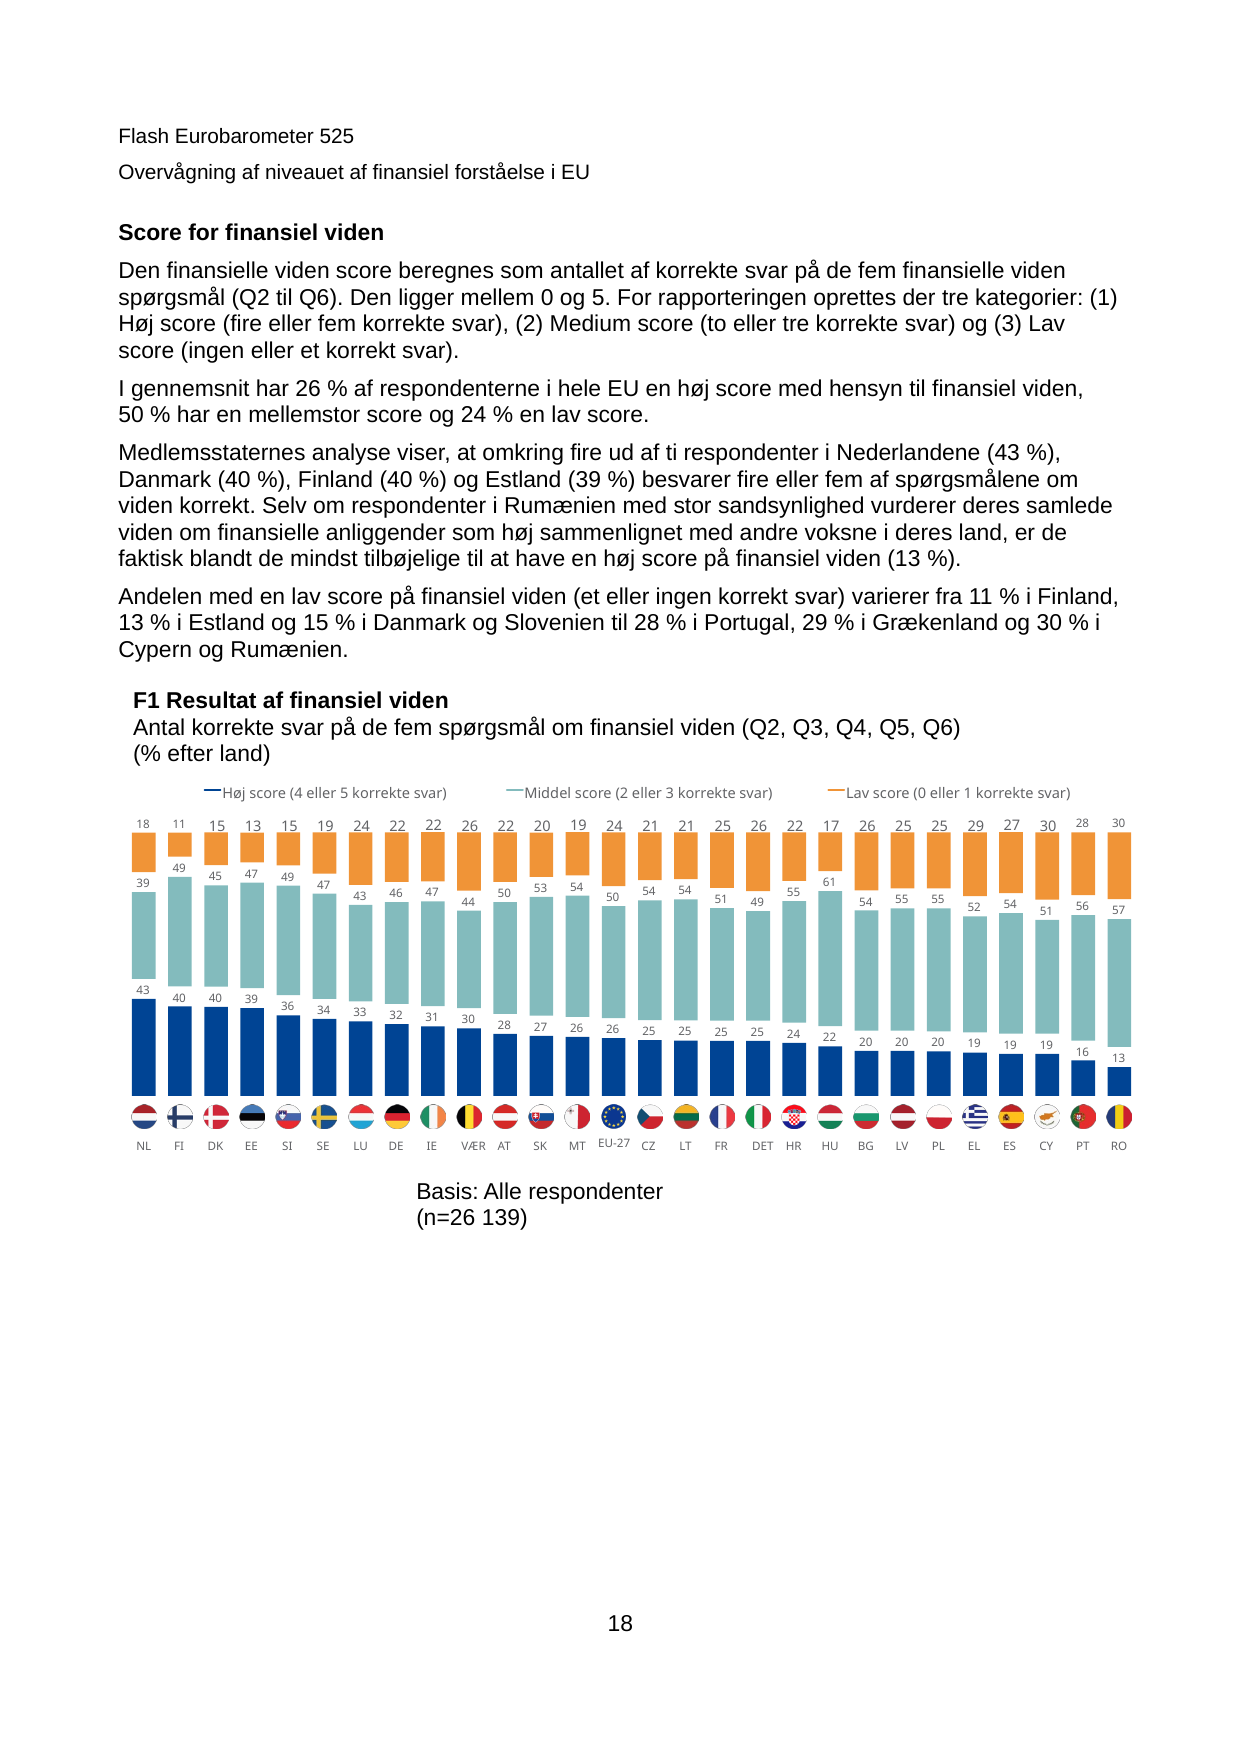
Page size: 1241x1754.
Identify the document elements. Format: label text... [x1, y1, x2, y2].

picture [1070, 1104, 1096, 1129]
picture [384, 1104, 410, 1129]
picture [853, 1104, 879, 1129]
picture [673, 1104, 699, 1129]
picture [420, 1104, 446, 1129]
text Den finansielle viden score beregnes som antallet af korrekte svar på de fem finansielle viden spørgsmål (Q2 til Q6). Den ligger mellem 0 og 5. For rapporteringen oprettes der tre kategorier: (1) Høj score (fire eller fem korrekte svar), (2) Medium score (to eller tre korrekte svar) og (3) Lav score (ingen eller et korrekt svar). [118, 257, 1122, 363]
picture [1034, 1104, 1060, 1129]
picture [131, 1104, 157, 1129]
picture [1106, 1104, 1132, 1129]
picture [709, 1104, 735, 1129]
text Medlemsstaternes analyse viser, at omkring fire ud af ti respondenter i Nederlandene (43 %), Danmark (40 %), Finland (40 %) og Estland (39 %) besvarer fire eller fem af spørgsmålene om viden korrekt. Selv om respondenter i Rumænien med stor sandsynlighed vurderer deres samlede viden om finansielle anliggender som høj sammenlignet med andre voksne i deres land, er de faktisk blandt de mindst tilbøjelige til at have en høj score på finansiel viden (13 %). [118, 439, 1122, 571]
picture [781, 1104, 807, 1129]
picture [528, 1104, 554, 1129]
picture [456, 1104, 482, 1129]
picture [203, 1104, 229, 1129]
picture [275, 1104, 301, 1129]
picture [926, 1104, 952, 1129]
picture [817, 1104, 843, 1129]
picture [601, 1104, 626, 1129]
picture [637, 1104, 663, 1129]
picture [890, 1104, 916, 1129]
picture [348, 1104, 374, 1129]
picture [962, 1104, 988, 1129]
picture [492, 1104, 518, 1129]
picture [311, 1104, 337, 1129]
text I gennemsnit har 26 % af respondenterne i hele EU en høj score med hensyn til finansiel viden, 50 % har en mellemstor score og 24 % en lav score. [118, 375, 1122, 427]
text Andelen med en lav score på finansiel viden (et eller ingen korrekt svar) varierer fra 11 % i Finland, 13 % i Estland og 15 % i Danmark og Slovenien til 28 % i Portugal, 29 % i Grækenland og 30 % i Cypern og Rumænien. [118, 583, 1122, 662]
picture [564, 1104, 590, 1129]
text Score for finansiel viden [118, 219, 1122, 246]
picture [998, 1104, 1024, 1129]
picture [167, 1104, 193, 1129]
picture [745, 1104, 771, 1129]
picture [239, 1104, 265, 1129]
